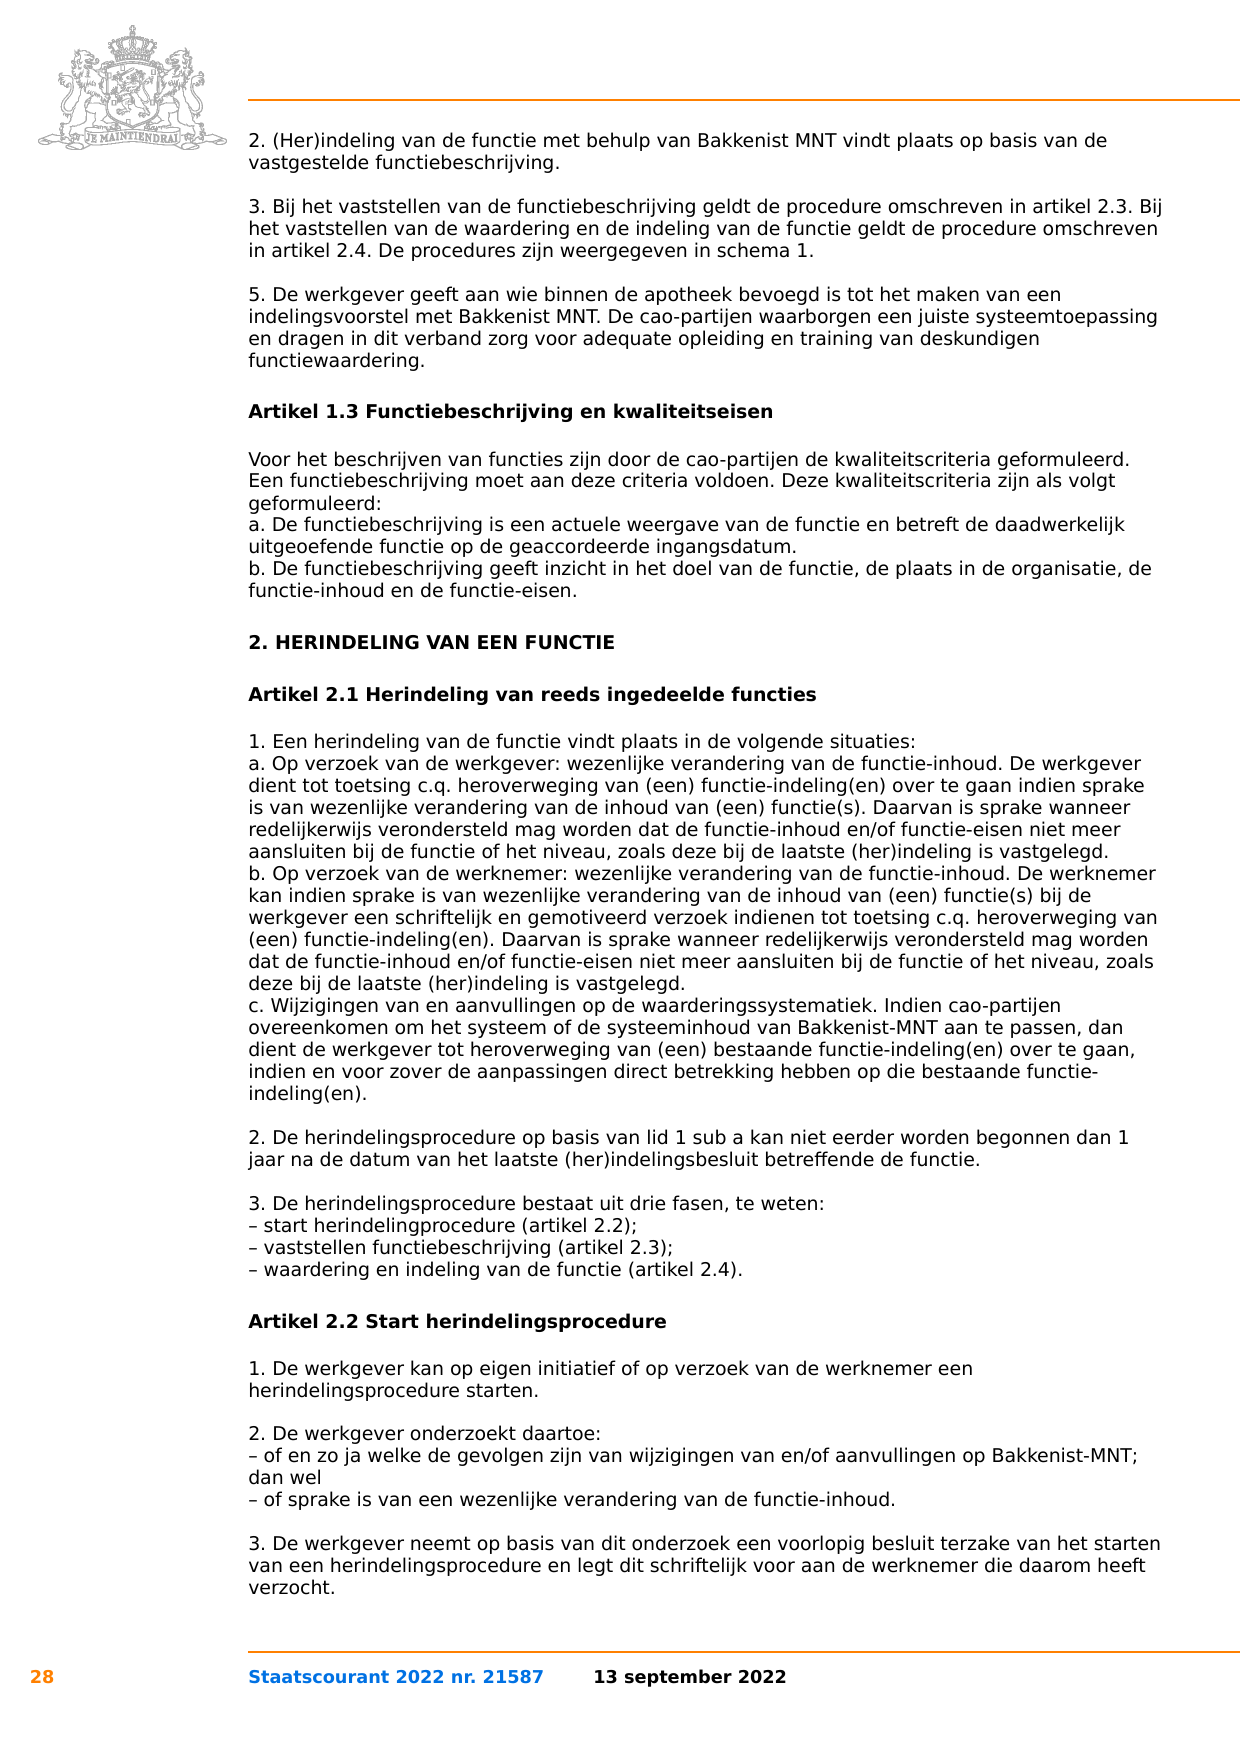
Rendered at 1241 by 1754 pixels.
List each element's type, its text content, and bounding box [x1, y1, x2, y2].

text Voor het beschrijven van functies zijn door de cao-partijen de kwaliteitscriteria geformuleerd. Een functiebeschrijving moet aan deze criteria voldoen. Deze kwaliteitscriteria zijn als volgt geformuleerd: [248, 448, 1163, 514]
text – start herindelingprocedure (artikel 2.2); [248, 1214, 1163, 1237]
text a. Op verzoek van de werkgever: wezenlijke verandering van de functie-inhoud. De werkgever dient tot toetsing c.q. heroverweging van (een) functie-indeling(en) over te gaan indien sprake is van wezenlijke verandering van de inhoud van (een) functie(s). Daarvan is sprake wanneer redelijkerwijs verondersteld mag worden dat de functie-inhoud en/of functie-eisen niet meer aansluiten bij de functie of het niveau, zoals deze bij de laatste (her)indeling is vastgelegd. [248, 753, 1163, 863]
subtitle Artikel 1.3 Functiebeschrijving en kwaliteitseisen [248, 401, 1163, 423]
text 5. De werkgever geeft aan wie binnen de apotheek bevoegd is tot het maken van een indelingsvoorstel met Bakkenist MNT. De cao-partijen waarborgen een juiste systeemtoepassing en dragen in dit verband zorg voor adequate opleiding en training van deskundigen functiewaardering. [248, 283, 1163, 371]
text 3. De herindelingsprocedure bestaat uit drie fasen, te weten: [248, 1193, 1163, 1214]
text b. Op verzoek van de werknemer: wezenlijke verandering van de functie-inhoud. De werknemer kan indien sprake is van wezenlijke verandering van de inhoud van (een) functie(s) bij de werkgever een schriftelijk en gemotiveerd verzoek indienen tot toetsing c.q. heroverweging van (een) functie-indeling(en). Daarvan is sprake wanneer redelijkerwijs verondersteld mag worden dat de functie-inhoud en/of functie-eisen niet meer aansluiten bij de functie of het niveau, zoals deze bij de laatste (her)indeling is vastgelegd. [248, 863, 1163, 995]
text – of en zo ja welke de gevolgen zijn van wijzigingen van en/of aanvullingen op Bakkenist-MNT; dan wel [248, 1445, 1163, 1489]
text 2. (Her)indeling van de functie met behulp van Bakkenist MNT vindt plaats op basis van de vastgestelde functiebeschrijving. [248, 130, 1163, 174]
text 3. Bij het vaststellen van de functiebeschrijving geldt de procedure omschreven in artikel 2.3. Bij het vaststellen van de waardering en de indeling van de functie geldt de procedure omschreven in artikel 2.4. De procedures zijn weergegeven in schema 1. [248, 196, 1163, 262]
text – of sprake is van een wezenlijke verandering van de functie-inhoud. [248, 1489, 1163, 1511]
text – vaststellen functiebeschrijving (artikel 2.3); [248, 1237, 1163, 1258]
text 2. De herindelingsprocedure op basis van lid 1 sub a kan niet eerder worden begonnen dan 1 jaar na de datum van het laatste (her)indelingsbesluit betreffende de functie. [248, 1127, 1163, 1171]
text a. De functiebeschrijving is een actuele weergave van de functie en betreft de daadwerkelijk uitgeoefende functie op de geaccordeerde ingangsdatum. [248, 514, 1163, 558]
text – waardering en indeling van de functie (artikel 2.4). [248, 1258, 1163, 1281]
picture [38, 25, 227, 150]
text 1. De werkgever kan op eigen initiatief of op verzoek van de werknemer een herindelingsprocedure starten. [248, 1357, 1163, 1401]
subtitle 2. HERINDELING VAN EEN FUNCTIE [248, 632, 1163, 654]
subtitle Artikel 2.2 Start herindelingsprocedure [248, 1311, 1163, 1332]
text 2. De werkgever onderzoekt daartoe: [248, 1423, 1163, 1445]
text b. De functiebeschrijving geeft inzicht in het doel van de functie, de plaats in de organisatie, de functie-inhoud en de functie-eisen. [248, 558, 1163, 602]
text 3. De werkgever neemt op basis van dit onderzoek een voorlopig besluit terzake van het starten van een herindelingsprocedure en legt dit schriftelijk voor aan de werknemer die daarom heeft verzocht. [248, 1533, 1163, 1599]
subtitle Artikel 2.1 Herindeling van reeds ingedeelde functies [248, 684, 1163, 706]
text c. Wijzigingen van en aanvullingen op de waarderingssystematiek. Indien cao-partijen overeenkomen om het systeem of de systeeminhoud van Bakkenist-MNT aan te passen, dan dient de werkgever tot heroverweging van (een) bestaande functie-indeling(en) over te gaan, indien en voor zover de aanpassingen direct betrekking hebben op die bestaande functie-indeling(en). [248, 995, 1163, 1105]
text 1. Een herindeling van de functie vindt plaats in de volgende situaties: [248, 731, 1163, 753]
